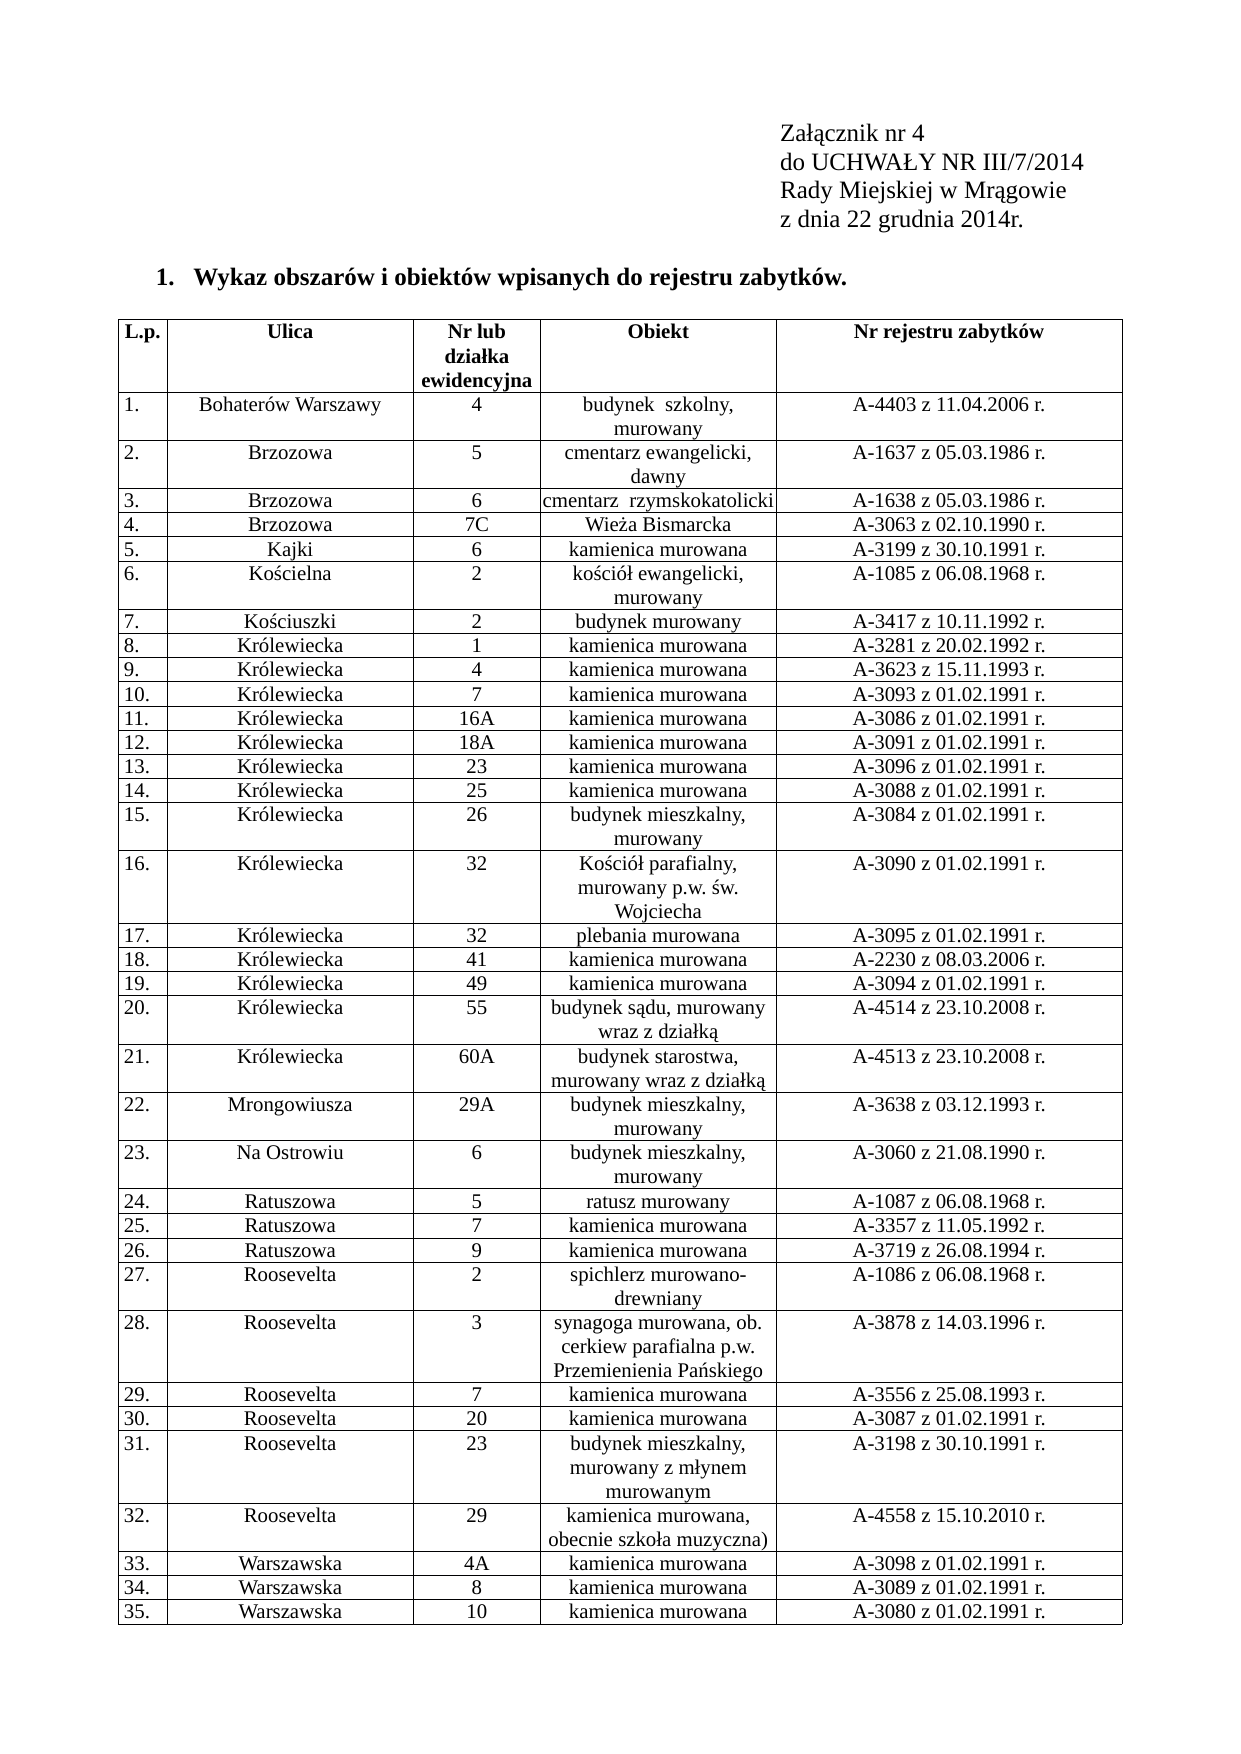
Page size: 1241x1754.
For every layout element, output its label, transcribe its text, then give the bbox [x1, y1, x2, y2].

table_cell 20 [414, 1407, 540, 1430]
table_cell Roosevelta [168, 1407, 413, 1430]
table_cell Kościuszki [168, 610, 413, 633]
table_cell cmentarz ewangelicki, dawny [541, 441, 776, 488]
table_cell A-3090 z 01.02.1991 r. [777, 851, 1122, 923]
table_cell [119, 972, 167, 995]
table_cell A-3357 z 11.05.1992 r. [777, 1214, 1122, 1237]
table_cell 6 [414, 489, 540, 512]
table_cell 4 [414, 393, 540, 440]
table_cell A-4514 z 23.10.2008 r. [777, 996, 1122, 1043]
table_cell A-3198 z 30.10.1991 r. [777, 1431, 1122, 1503]
table_cell A-3084 z 01.02.1991 r. [777, 803, 1122, 850]
table_cell kamienica murowana [541, 948, 776, 971]
table_cell budynek mieszkalny, murowany [541, 803, 776, 850]
table_cell 7C [414, 513, 540, 536]
list Wykaz obszarów i obiektów wpisanych do rejestru zabytków. [156, 262, 1122, 291]
table_cell 1 [414, 634, 540, 657]
table_cell plebania murowana [541, 924, 776, 947]
table_cell Ratuszowa [168, 1189, 413, 1213]
table_cell A-3086 z 01.02.1991 r. [777, 707, 1122, 730]
table_cell budynek mieszkalny, murowany [541, 1093, 776, 1140]
table_cell A-3623 z 15.11.1993 r. [777, 658, 1122, 681]
table_cell [119, 1431, 167, 1503]
table_cell A-2230 z 08.03.2006 r. [777, 948, 1122, 971]
table_cell [119, 1214, 167, 1237]
table_cell kamienica murowana [541, 731, 776, 754]
table_cell kamienica murowana [541, 1552, 776, 1575]
table_cell 32 [414, 924, 540, 947]
table_cell 25 [414, 779, 540, 802]
table_cell 8 [414, 1576, 540, 1599]
table_cell 23 [414, 1431, 540, 1503]
table_cell [119, 1141, 167, 1188]
table_cell Bohaterów Warszawy [168, 393, 413, 440]
table_cell [119, 803, 167, 850]
table_cell A-1637 z 05.03.1986 r. [777, 441, 1122, 488]
table_header L.p. [119, 320, 167, 392]
table_cell Kajki [168, 537, 413, 561]
table_cell A-3556 z 25.08.1993 r. [777, 1383, 1122, 1406]
table_cell Roosevelta [168, 1431, 413, 1503]
table_cell 41 [414, 948, 540, 971]
table_cell A-3199 z 30.10.1991 r. [777, 537, 1122, 561]
table_cell 7 [414, 1214, 540, 1237]
table_cell [119, 513, 167, 536]
table_cell 29A [414, 1093, 540, 1140]
table_cell 18A [414, 731, 540, 754]
table_cell spichlerz murowano-drewniany [541, 1263, 776, 1310]
table_cell ratusz murowany [541, 1189, 776, 1213]
table_cell Królewiecka [168, 755, 413, 778]
table_cell [119, 779, 167, 802]
table_cell Warszawska [168, 1600, 413, 1623]
table_cell [119, 1407, 167, 1430]
table_cell 5 [414, 441, 540, 488]
table_cell 16A [414, 707, 540, 730]
table_cell budynek szkolny, murowany [541, 393, 776, 440]
table_cell [119, 1600, 167, 1623]
table_cell Królewiecka [168, 682, 413, 706]
table_cell [119, 1263, 167, 1310]
table_cell [119, 1552, 167, 1575]
table_cell kościół ewangelicki, murowany [541, 562, 776, 609]
table_cell [119, 562, 167, 609]
table_cell [119, 1239, 167, 1262]
table_cell Brzozowa [168, 513, 413, 536]
table_cell Wieża Bismarcka [541, 513, 776, 536]
table_cell 2 [414, 1263, 540, 1310]
table_cell Brzozowa [168, 489, 413, 512]
table_cell [119, 634, 167, 657]
table_cell kamienica murowana [541, 537, 776, 561]
table_cell 2 [414, 562, 540, 609]
table_cell Mrongowiusza [168, 1093, 413, 1140]
table_cell A-3087 z 01.02.1991 r. [777, 1407, 1122, 1430]
table_header Ulica [168, 320, 413, 392]
table_cell A-3060 z 21.08.1990 r. [777, 1141, 1122, 1188]
table_cell 7 [414, 682, 540, 706]
table_cell A-3063 z 02.10.1990 r. [777, 513, 1122, 536]
table_cell Królewiecka [168, 707, 413, 730]
table_cell 10 [414, 1600, 540, 1623]
table_cell Ratuszowa [168, 1214, 413, 1237]
table_cell Roosevelta [168, 1504, 413, 1551]
table_cell Królewiecka [168, 996, 413, 1043]
table_cell kamienica murowana, obecnie szkoła muzyczna) [541, 1504, 776, 1551]
table_cell budynek mieszkalny, murowany [541, 1141, 776, 1188]
table_cell A-1085 z 06.08.1968 r. [777, 562, 1122, 609]
table_cell Królewiecka [168, 1045, 413, 1092]
table_cell A-3091 z 01.02.1991 r. [777, 731, 1122, 754]
table_cell kamienica murowana [541, 1214, 776, 1237]
table_cell [119, 996, 167, 1043]
table_cell [119, 851, 167, 923]
table_cell A-3095 z 01.02.1991 r. [777, 924, 1122, 947]
table_cell [119, 441, 167, 488]
table_cell 2 [414, 610, 540, 633]
table_cell synagoga murowana, ob. cerkiew parafialna p.w. Przemienienia Pańskiego [541, 1311, 776, 1382]
table_cell kamienica murowana [541, 755, 776, 778]
table_cell Kościół parafialny, murowany p.w. św. Wojciecha [541, 851, 776, 923]
table_cell budynek mieszkalny, murowany z młynem murowanym [541, 1431, 776, 1503]
table_cell Ratuszowa [168, 1239, 413, 1262]
table_cell 4A [414, 1552, 540, 1575]
table_cell kamienica murowana [541, 779, 776, 802]
table_cell Królewiecka [168, 731, 413, 754]
table_cell Królewiecka [168, 948, 413, 971]
table_cell A-4513 z 23.10.2008 r. [777, 1045, 1122, 1092]
table_cell kamienica murowana [541, 658, 776, 681]
table_cell 6 [414, 537, 540, 561]
table_cell Królewiecka [168, 924, 413, 947]
table_cell A-1086 z 06.08.1968 r. [777, 1263, 1122, 1310]
table_cell A-4403 z 11.04.2006 r. [777, 393, 1122, 440]
table_cell A-3638 z 03.12.1993 r. [777, 1093, 1122, 1140]
table_cell kamienica murowana [541, 682, 776, 706]
table_cell A-1087 z 06.08.1968 r. [777, 1189, 1122, 1213]
table_cell [119, 1504, 167, 1551]
table_cell 26 [414, 803, 540, 850]
table_cell Kościelna [168, 562, 413, 609]
table_cell Roosevelta [168, 1263, 413, 1310]
table_cell A-3080 z 01.02.1991 r. [777, 1600, 1122, 1623]
table_cell Królewiecka [168, 658, 413, 681]
table_cell kamienica murowana [541, 634, 776, 657]
table_cell [119, 610, 167, 633]
table_cell [119, 924, 167, 947]
table_cell Na Ostrowiu [168, 1141, 413, 1188]
table_cell budynek sądu, murowany wraz z działką [541, 996, 776, 1043]
table_cell Królewiecka [168, 803, 413, 850]
table_cell A-1638 z 05.03.1986 r. [777, 489, 1122, 512]
table_cell A-3089 z 01.02.1991 r. [777, 1576, 1122, 1599]
table_cell kamienica murowana [541, 1407, 776, 1430]
table_cell Roosevelta [168, 1383, 413, 1406]
table_cell A-3417 z 10.11.1992 r. [777, 610, 1122, 633]
table_cell kamienica murowana [541, 1576, 776, 1599]
table_cell A-3088 z 01.02.1991 r. [777, 779, 1122, 802]
table_cell [119, 682, 167, 706]
text Rady Miejskiej w Mrągowie [118, 176, 1096, 204]
table_cell 49 [414, 972, 540, 995]
table_cell A-3878 z 14.03.1996 r. [777, 1311, 1122, 1382]
table_cell kamienica murowana [541, 1600, 776, 1623]
text Załącznik nr 4 [118, 118, 1122, 147]
table_cell Królewiecka [168, 779, 413, 802]
table_cell [119, 948, 167, 971]
table_header Nr rejestru zabytków [777, 320, 1122, 392]
table_cell 55 [414, 996, 540, 1043]
table_cell 23 [414, 755, 540, 778]
table_cell 6 [414, 1141, 540, 1188]
table_cell Królewiecka [168, 972, 413, 995]
table_cell 4 [414, 658, 540, 681]
table_header Obiekt [541, 320, 776, 392]
table_cell A-3098 z 01.02.1991 r. [777, 1552, 1122, 1575]
text do UCHWAŁY NR III/7/2014 [118, 147, 1122, 176]
table_cell A-4558 z 15.10.2010 r. [777, 1504, 1122, 1551]
table_cell kamienica murowana [541, 1383, 776, 1406]
table_cell [119, 1189, 167, 1213]
table_cell 9 [414, 1239, 540, 1262]
table_cell [119, 731, 167, 754]
table_cell [119, 1383, 167, 1406]
table_cell Brzozowa [168, 441, 413, 488]
table_cell kamienica murowana [541, 972, 776, 995]
table_cell 32 [414, 851, 540, 923]
table_cell [119, 537, 167, 561]
table_cell 60A [414, 1045, 540, 1092]
table_cell cmentarz rzymskokatolicki [541, 489, 776, 512]
table_cell [119, 707, 167, 730]
table_cell [119, 489, 167, 512]
table_cell kamienica murowana [541, 707, 776, 730]
table_cell A-3281 z 20.02.1992 r. [777, 634, 1122, 657]
table_cell [119, 755, 167, 778]
table_cell budynek starostwa, murowany wraz z działką [541, 1045, 776, 1092]
table_cell 5 [414, 1189, 540, 1213]
text z dnia 22 grudnia 2014r. [118, 204, 1122, 233]
table_cell 3 [414, 1311, 540, 1382]
table_cell [119, 393, 167, 440]
table_cell A-3096 z 01.02.1991 r. [777, 755, 1122, 778]
table_cell [119, 1311, 167, 1382]
table_cell Warszawska [168, 1576, 413, 1599]
table_cell [119, 1093, 167, 1140]
table_cell Królewiecka [168, 634, 413, 657]
table_cell Warszawska [168, 1552, 413, 1575]
table_header Nr lub działka ewidencyjna [414, 320, 540, 392]
table_cell A-3094 z 01.02.1991 r. [777, 972, 1122, 995]
table_cell budynek murowany [541, 610, 776, 633]
table_cell 7 [414, 1383, 540, 1406]
table_cell [119, 658, 167, 681]
table_cell A-3093 z 01.02.1991 r. [777, 682, 1122, 706]
table_cell kamienica murowana [541, 1239, 776, 1262]
table_cell 29 [414, 1504, 540, 1551]
table_cell A-3719 z 26.08.1994 r. [777, 1239, 1122, 1262]
table_cell [119, 1576, 167, 1599]
table_cell Roosevelta [168, 1311, 413, 1382]
table_cell Królewiecka [168, 851, 413, 923]
table_cell [119, 1045, 167, 1092]
